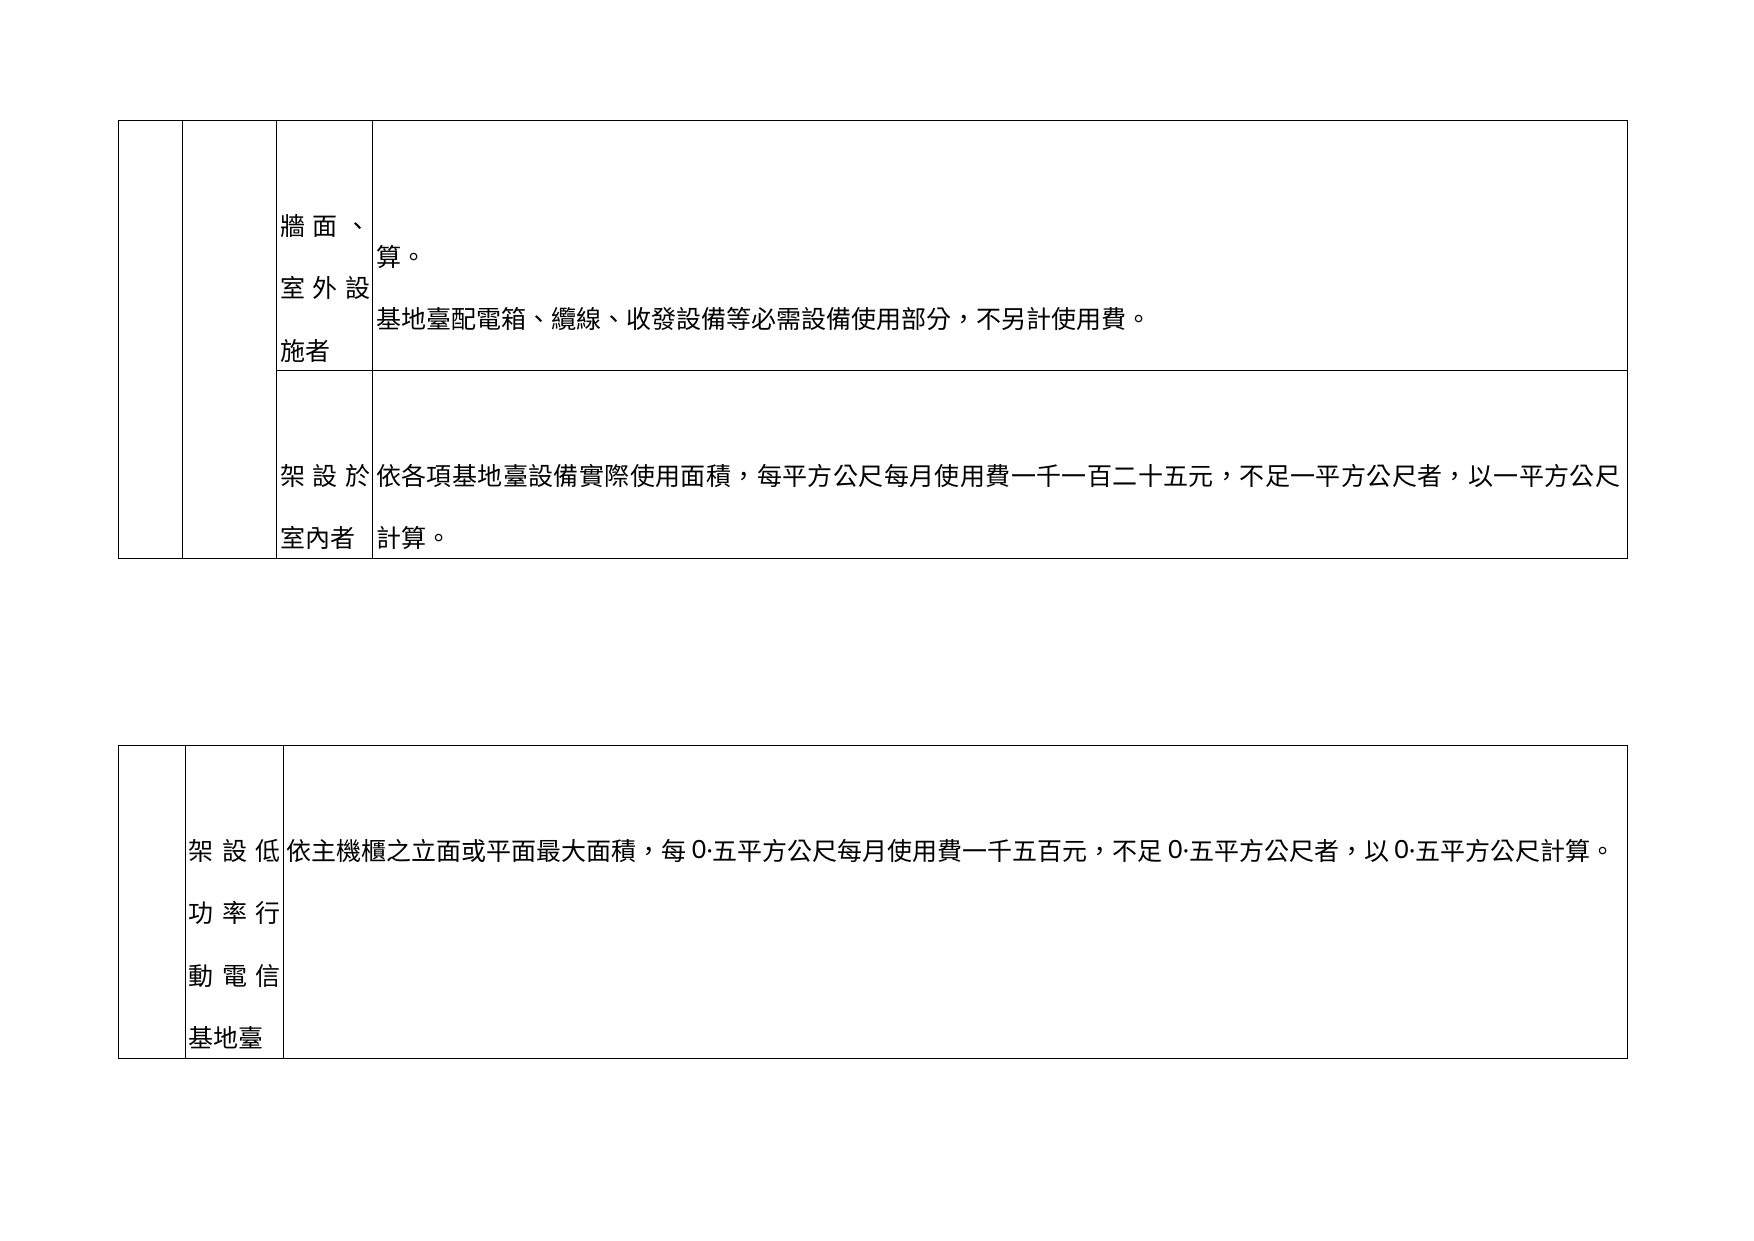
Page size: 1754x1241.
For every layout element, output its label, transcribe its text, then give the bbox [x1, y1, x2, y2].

table_cell 牆面、室外設施者 [277, 121, 372, 370]
table_cell [183, 121, 276, 558]
table_header 依主機櫃之立面或平面最大面積，每O‧五平方公尺每月使用費一千五百元，不足O‧五平方公尺者，以O‧五平方公尺計算。 [284, 746, 1627, 1058]
table_cell 算。 基地臺配電箱、纜線、收發設備等必需設備使用部分，不另計使用費。 [373, 121, 1627, 370]
table_cell [119, 121, 182, 558]
table_header 架設低功率行動電信基地臺 [186, 746, 283, 1058]
table_header [119, 746, 185, 1058]
table_cell 依各項基地臺設備實際使用面積，每平方公尺每月使用費一千一百二十五元，不足一平方公尺者，以一平方公尺計算。 [373, 371, 1627, 558]
table_cell 架設於室內者 [277, 371, 372, 558]
